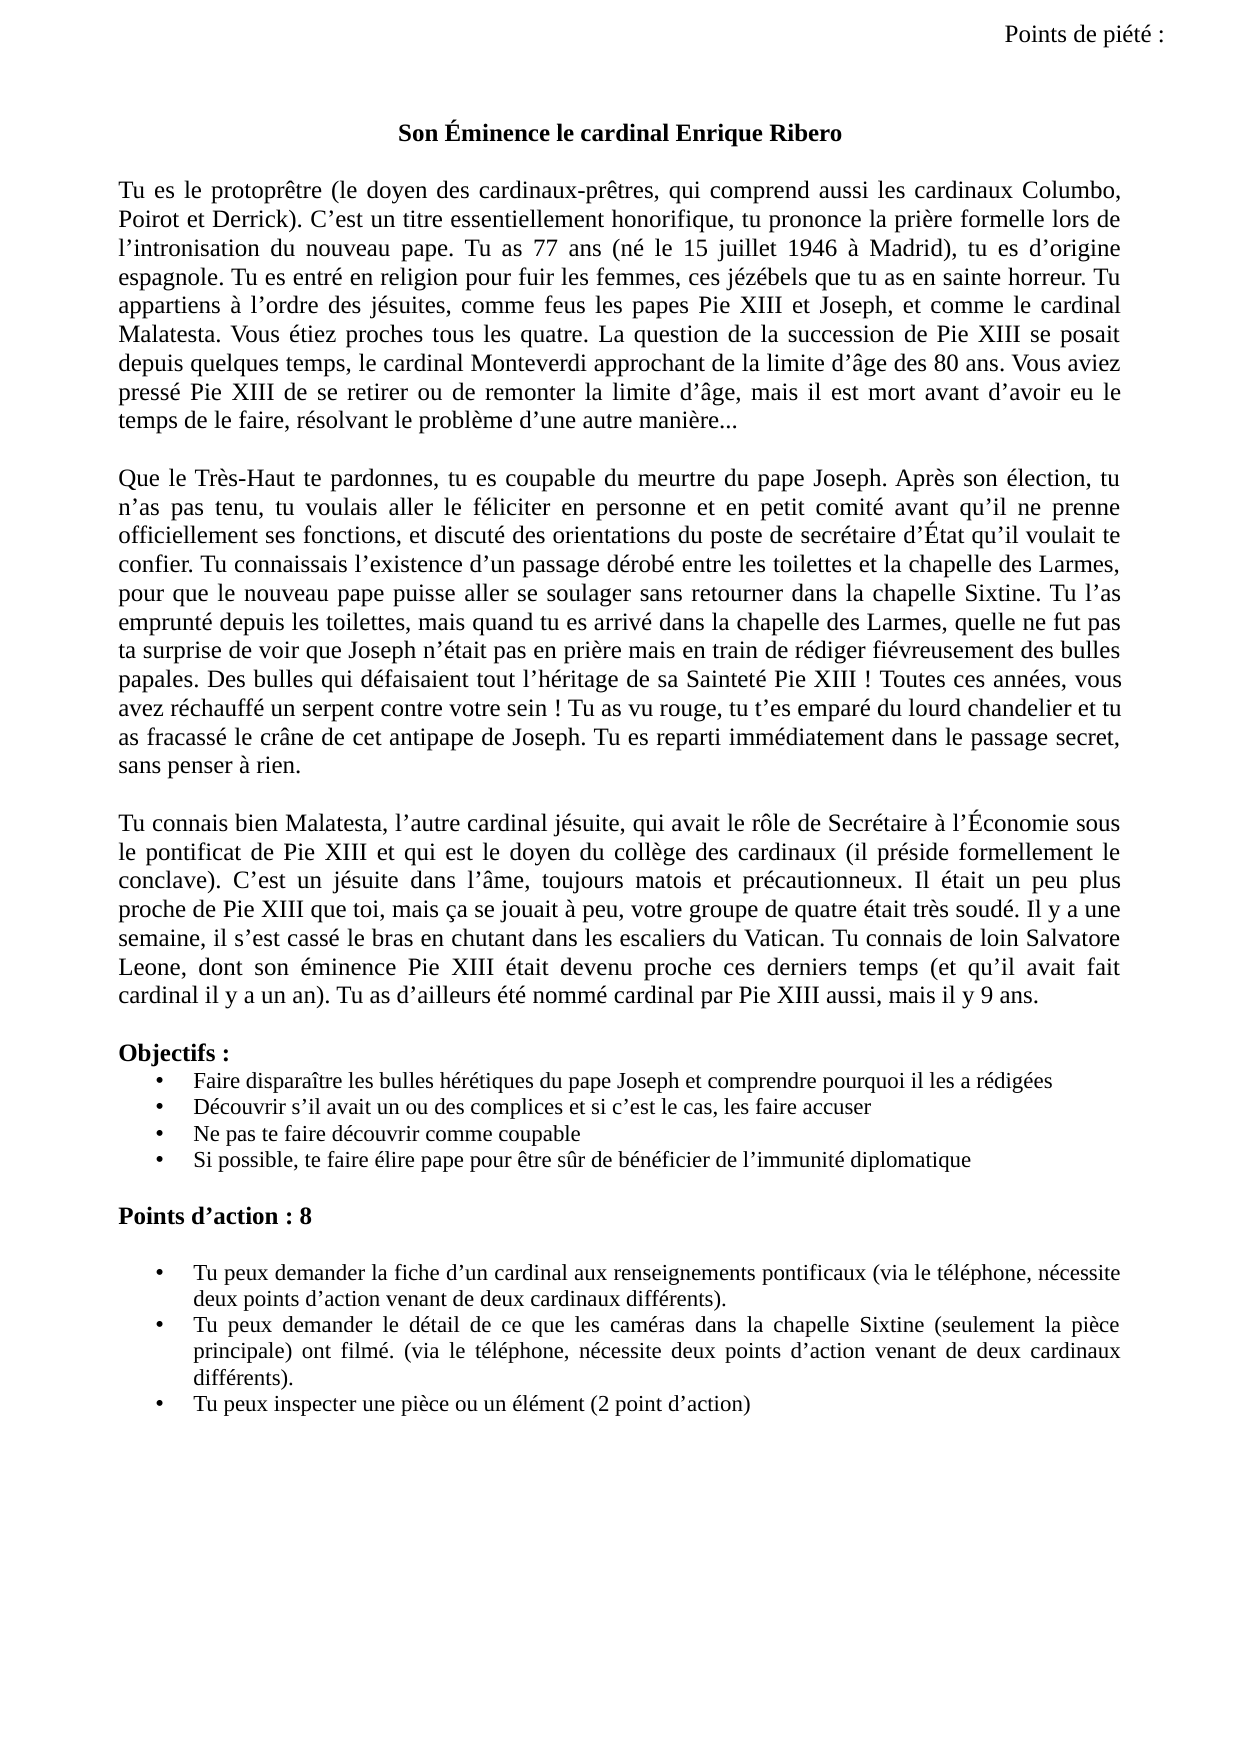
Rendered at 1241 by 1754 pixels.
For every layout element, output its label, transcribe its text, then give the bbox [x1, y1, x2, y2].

text Tu connais bien Malatesta, l’autre cardinal jésuite, qui avait le rôle de Secrétaire à l’Économie sous le pontificat de Pie XIII et qui est le doyen du collège des cardinaux (il préside formellement le conclave). C’est un jésuite dans l’âme, toujours matois et précautionneux. Il était un peu plus proche de Pie XIII que toi, mais ça se jouait à peu, votre groupe de quatre était très soudé. Il y a une semaine, il s’est cassé le bras en chutant dans les escaliers du Vatican. Tu connais de loin Salvatore Leone, dont son éminence Pie XIII était devenu proche ces derniers temps (et qu’il avait fait cardinal il y a un an). Tu as d’ailleurs été nommé cardinal par Pie XIII aussi, mais il y 9 ans. [118, 808, 1122, 1009]
text Points d’action : 8 [118, 1201, 1122, 1230]
text Que le Très-Haut te pardonnes, tu es coupable du meurtre du pape Joseph. Après son élection, tu n’as pas tenu, tu voulais aller le féliciter en personne et en petit comité avant qu’il ne prenne officiellement ses fonctions, et discuté des orientations du poste de secrétaire d’État qu’il voulait te confier. Tu connaissais l’existence d’un passage dérobé entre les toilettes et la chapelle des Larmes, pour que le nouveau pape puisse aller se soulager sans retourner dans la chapelle Sixtine. Tu l’as emprunté depuis les toilettes, mais quand tu es arrivé dans la chapelle des Larmes, quelle ne fut pas ta surprise de voir que Joseph n’était pas en prière mais en train de rédiger fiévreusement des bulles papales. Des bulles qui défaisaient tout l’héritage de sa Sainteté Pie XIII ! Toutes ces années, vous avez réchauffé un serpent contre votre sein ! Tu as vu rouge, tu t’es emparé du lourd chandelier et tu as fracassé le crâne de cet antipape de Joseph. Tu es reparti immédiatement dans le passage secret, sans penser à rien. [118, 463, 1122, 779]
list Découvrir s’il avait un ou des complices et si c’est le cas, les faire accuser [156, 1093, 1122, 1119]
list Tu peux inspecter une pièce ou un élément (2 point d’action) [156, 1390, 1122, 1417]
text Son Éminence le cardinal Enrique Ribero [118, 118, 1122, 147]
text Objectifs : [118, 1038, 1122, 1067]
list Tu peux demander le détail de ce que les caméras dans la chapelle Sixtine (seulement la pièce principale) ont filmé. (via le téléphone, nécessite deux points d’action venant de deux cardinaux différents). [156, 1311, 1122, 1390]
list Faire disparaître les bulles hérétiques du pape Joseph et comprendre pourquoi il les a rédigées [156, 1067, 1122, 1093]
list Ne pas te faire découvrir comme coupable [156, 1119, 1122, 1146]
list Si possible, te faire élire pape pour être sûr de bénéficier de l’immunité diplomatique [156, 1146, 1122, 1172]
text Tu es le protoprêtre (le doyen des cardinaux-prêtres, qui comprend aussi les cardinaux Columbo, Poirot et Derrick). C’est un titre essentiellement honorifique, tu prononce la prière formelle lors de l’intronisation du nouveau pape. Tu as 77 ans (né le 15 juillet 1946 à Madrid), tu es d’origine espagnole. Tu es entré en religion pour fuir les femmes, ces jézébels que tu as en sainte horreur. Tu appartiens à l’ordre des jésuites, comme feus les papes Pie XIII et Joseph, et comme le cardinal Malatesta. Vous étiez proches tous les quatre. La question de la succession de Pie XIII se posait depuis quelques temps, le cardinal Monteverdi approchant de la limite d’âge des 80 ans. Vous aviez pressé Pie XIII de se retirer ou de remonter la limite d’âge, mais il est mort avant d’avoir eu le temps de le faire, résolvant le problème d’une autre manière... [118, 176, 1122, 434]
list Tu peux demander la fiche d’un cardinal aux renseignements pontificaux (via le téléphone, nécessite deux points d’action venant de deux cardinaux différents). [156, 1258, 1122, 1311]
